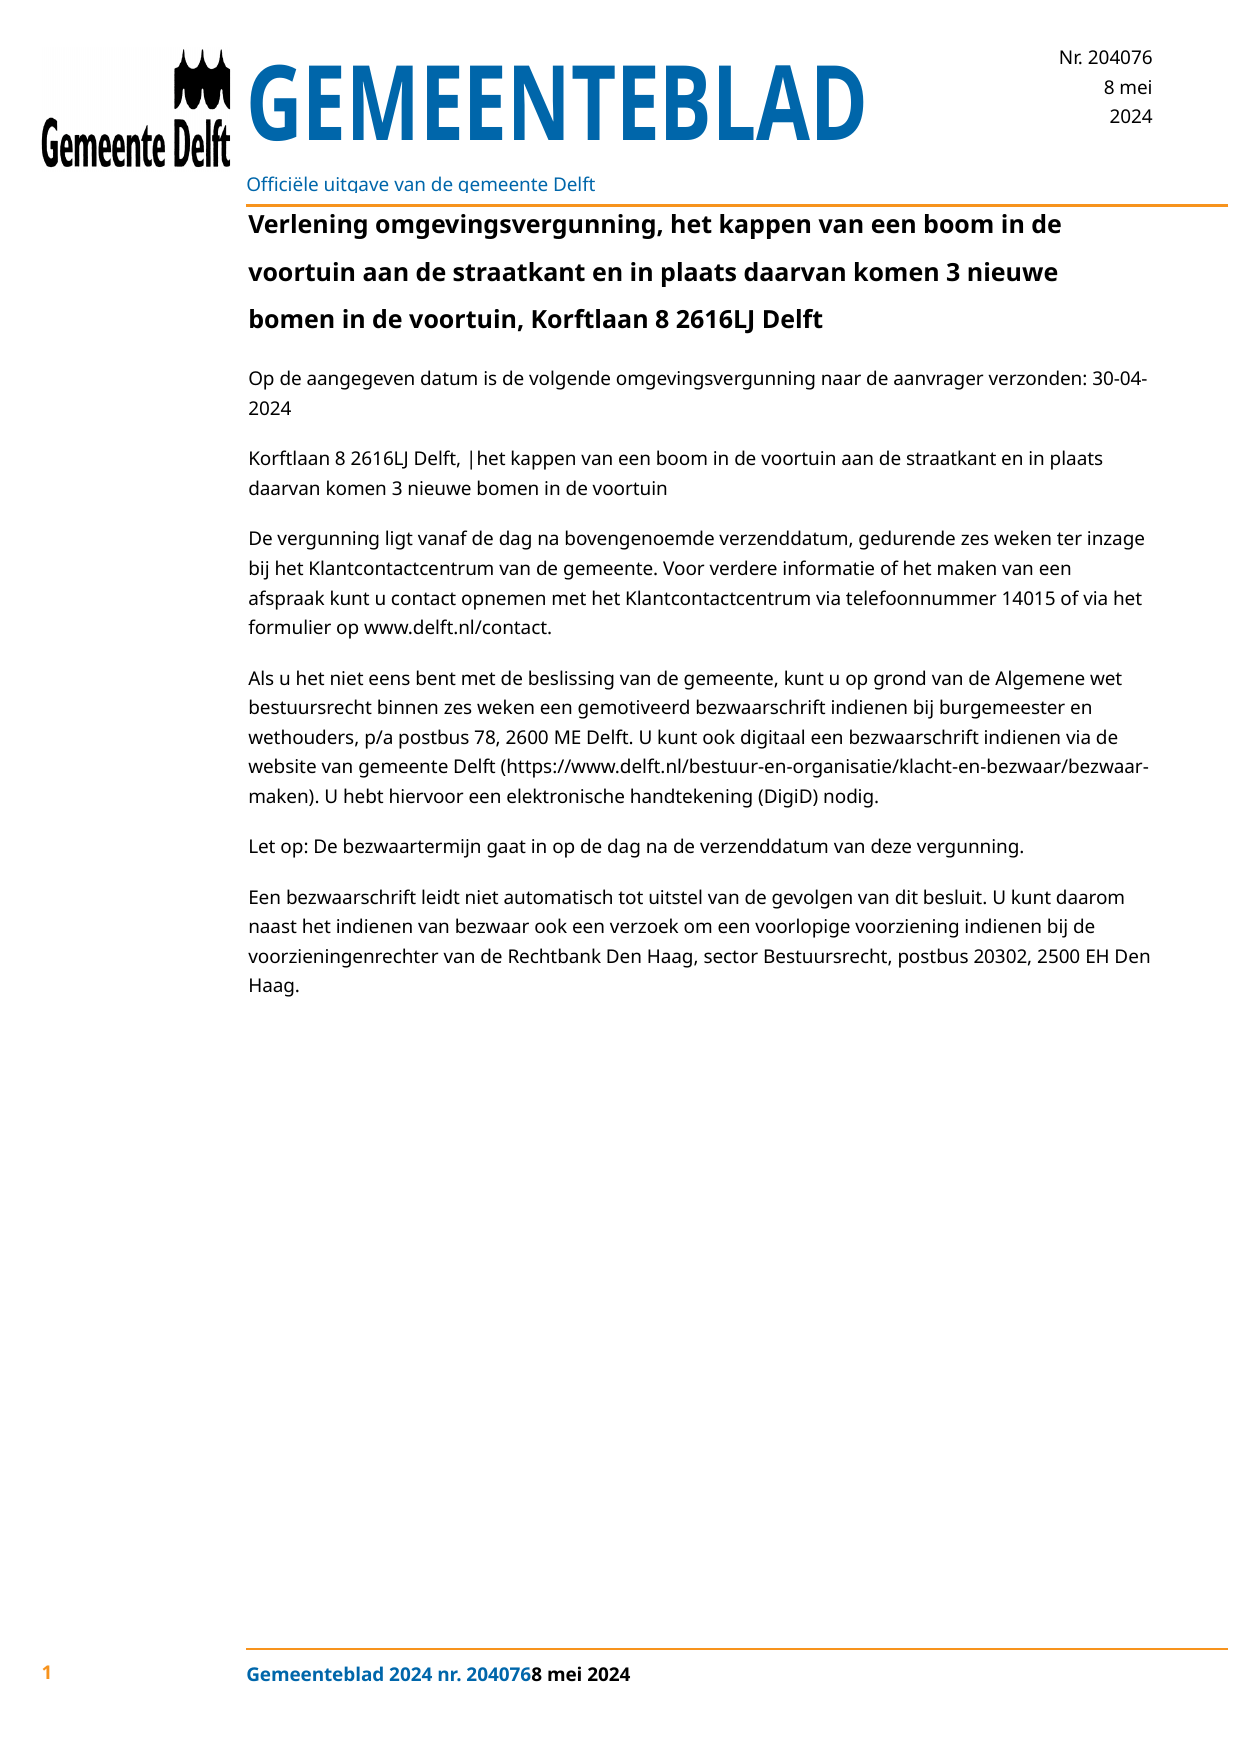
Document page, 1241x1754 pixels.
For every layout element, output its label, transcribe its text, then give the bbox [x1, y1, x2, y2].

text Op de aangegeven datum is de volgende omgevingsvergunning naar de aanvrager verzonden: 30-04-2024 [248, 366, 1152, 421]
text Korftlaan 8 2616LJ Delft, |het kappen van een boom in de voortuin aan de straatkant en in plaats daarvan komen 3 nieuwe bomen in de voortuin [248, 446, 1152, 501]
text Verlening omgevingsvergunning, het kappen van een boom in de voortuin aan de straatkant en in plaats daarvan komen 3 nieuwe bomen in de voortuin, Korftlaan 8 2616LJ Delft [248, 207, 1152, 336]
text Een bezwaarschrift leidt niet automatisch tot uitstel van de gevolgen van dit besluit. U kunt daarom naast het indienen van bezwaar ook een verzoek om een voorlopige voorziening indienen bij de voorzieningenrechter van de Rechtbank Den Haag, sector Bestuursrecht, postbus 20302, 2500 EH Den Haag. [248, 884, 1152, 998]
text De vergunning ligt vanaf de dag na bovengenoemde verzenddatum, gedurende zes weken ter inzage bij het Klantcontactcentrum van de gemeente. Voor verdere informatie of het maken van een afspraak kunt u contact opnemen met het Klantcontactcentrum via telefoonnummer 14015 of via het formulier op www.delft.nl/contact. [248, 526, 1152, 640]
text Als u het niet eens bent met de beslissing van de gemeente, kunt u op grond van de Algemene wet bestuursrecht binnen zes weken een gemotiveerd bezwaarschrift indienen bij burgemeester en wethouders, p/a postbus 78, 2600 ME Delft. U kunt ook digitaal een bezwaarschrift indienen via de website van gemeente Delft (https://www.delft.nl/bestuur-en-organisatie/klacht-en-bezwaar/bezwaar-maken). U hebt hiervoor een elektronische handtekening (DigiD) nodig. [248, 665, 1152, 809]
text Let op: De bezwaartermijn gaat in op de dag na de verzenddatum van deze vergunning. [248, 833, 1152, 859]
picture [41, 47, 231, 172]
